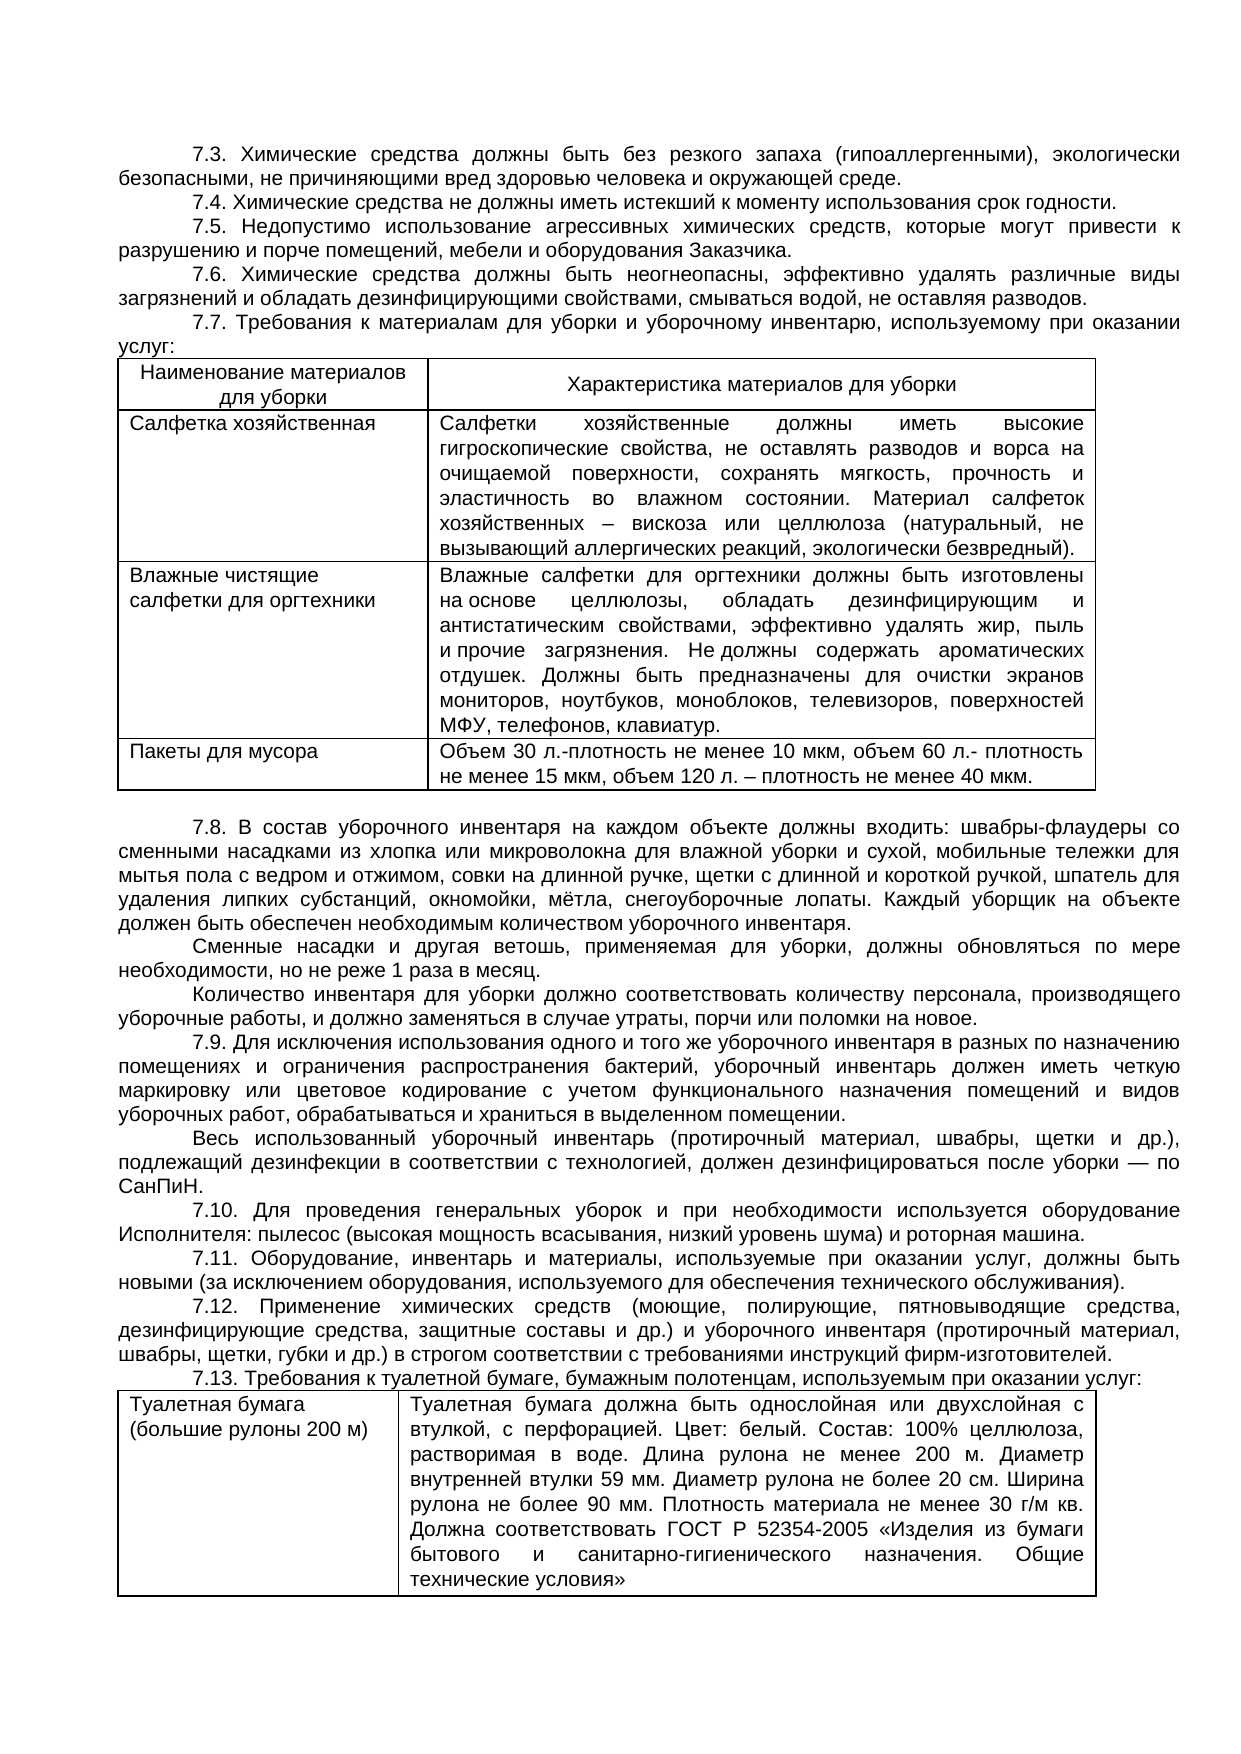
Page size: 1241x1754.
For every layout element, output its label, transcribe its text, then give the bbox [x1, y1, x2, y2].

table_cell Пакеты для мусора [119, 739, 427, 789]
text Сменные насадки и другая ветошь, применяемая для уборки, должны обновляться по мере необходимости, но не реже 1 раза в месяц. [118, 934, 1181, 982]
table_header Наименование материалов для уборки [119, 359, 427, 409]
table_header Туалетная бумага (большие рулоны 200 м) [119, 1391, 398, 1595]
table_cell Салфетка хозяйственная [119, 411, 427, 561]
text 7.5. Недопустимо использование агрессивных химических средств, которые могут привести к разрушению и порче помещений, мебели и оборудования Заказчика. [118, 214, 1181, 262]
text 7.12. Применение химических средств (моющие, полирующие, пятновыводящие средства, дезинфицирующие средства, защитные составы и др.) и уборочного инвентаря (протирочный материал, швабры, щетки, губки и др.) в строгом соответствии с требованиями инструкций фирм-изготовителей. [118, 1294, 1181, 1366]
table_cell Влажные салфетки для оргтехники должны быть изготовлены на основе целлюлозы, обладать дезинфицирующим и антистатическим свойствами, эффективно удалять жир, пыль и прочие загрязнения. Не должны содержать ароматических отдушек. Должны быть предназначены для очистки экранов мониторов, ноутбуков, моноблоков, телевизоров, поверхностей МФУ, телефонов, клавиатур. [429, 562, 1095, 737]
text 7.8. В состав уборочного инвентаря на каждом объекте должны входить: швабры-флаудеры со сменными насадками из хлопка или микроволокна для влажной уборки и сухой, мобильные тележки для мытья пола с ведром и отжимом, совки на длинной ручке, щетки с длинной и короткой ручкой, шпатель для удаления липких субстанций, окномойки, мётла, снегоуборочные лопаты. Каждый уборщик на объекте должен быть обеспечен необходимым количеством уборочного инвентаря. [118, 814, 1181, 934]
text 7.3. Химические средства должны быть без резкого запаха (гипоаллергенными), экологически безопасными, не причиняющими вред здоровью человека и окружающей среде. [118, 142, 1181, 190]
text 7.13. Требования к туалетной бумаге, бумажным полотенцам, используемым при оказании услуг: [118, 1366, 1181, 1389]
text Количество инвентаря для уборки должно соответствовать количеству персонала, производящего уборочные работы, и должно заменяться в случае утраты, порчи или поломки на новое. [118, 982, 1181, 1030]
text Весь использованный уборочный инвентарь (протирочный материал, швабры, щетки и др.), подлежащий дезинфекции в соответствии с технологией, должен дезинфицироваться после уборки — по СанПиН. [118, 1126, 1181, 1198]
table_header Характеристика материалов для уборки [429, 359, 1095, 409]
table_cell Объем 30 л.-плотность не менее 10 мкм, объем 60 л.- плотность не менее 15 мкм, объем 120 л. – плотность не менее 40 мкм. [429, 739, 1095, 789]
table_cell Салфетки хозяйственные должны иметь высокие гигроскопические свойства, не оставлять разводов и ворса на очищаемой поверхности, сохранять мягкость, прочность и эластичность во влажном состоянии. Материал салфеток хозяйственных – вискоза или целлюлоза (натуральный, не вызывающий аллергических реакций, экологически безвредный). [429, 411, 1095, 561]
text 7.6. Химические средства должны быть неогнеопасны, эффективно удалять различные виды загрязнений и обладать дезинфицирующими свойствами, смываться водой, не оставляя разводов. [118, 262, 1181, 310]
text 7.4. Химические средства не должны иметь истекший к моменту использования срок годности. [118, 190, 1181, 214]
table_header Туалетная бумага должна быть однослойная или двухслойная с втулкой, с перфорацией. Цвет: белый. Состав: 100% целлюлоза, растворимая в воде. Длина рулона не менее 200 м. Диаметр внутренней втулки 59 мм. Диаметр рулона не более 20 см. Ширина рулона не более 90 мм. Плотность материала не менее 30 г/м кв. Должна соответствовать ГОСТ Р 52354-2005 «Изделия из бумаги бытового и санитарно-гигиенического назначения. Общие технические условия» [399, 1391, 1095, 1595]
text 7.11. Оборудование, инвентарь и материалы, используемые при оказании услуг, должны быть новыми (за исключением оборудования, используемого для обеспечения технического обслуживания). [118, 1246, 1181, 1294]
text 7.9. Для исключения использования одного и того же уборочного инвентаря в разных по назначению помещениях и ограничения распространения бактерий, уборочный инвентарь должен иметь четкую маркировку или цветовое кодирование с учетом функционального назначения помещений и видов уборочных работ, обрабатываться и храниться в выделенном помещении. [118, 1030, 1181, 1126]
text 7.10. Для проведения генеральных уборок и при необходимости используется оборудование Исполнителя: пылесос (высокая мощность всасывания, низкий уровень шума) и роторная машина. [118, 1198, 1181, 1246]
text 7.7. Требования к материалам для уборки и уборочному инвентарю, используемому при оказании услуг: [118, 310, 1181, 358]
table_cell Влажные чистящие салфетки для оргтехники [119, 562, 427, 737]
